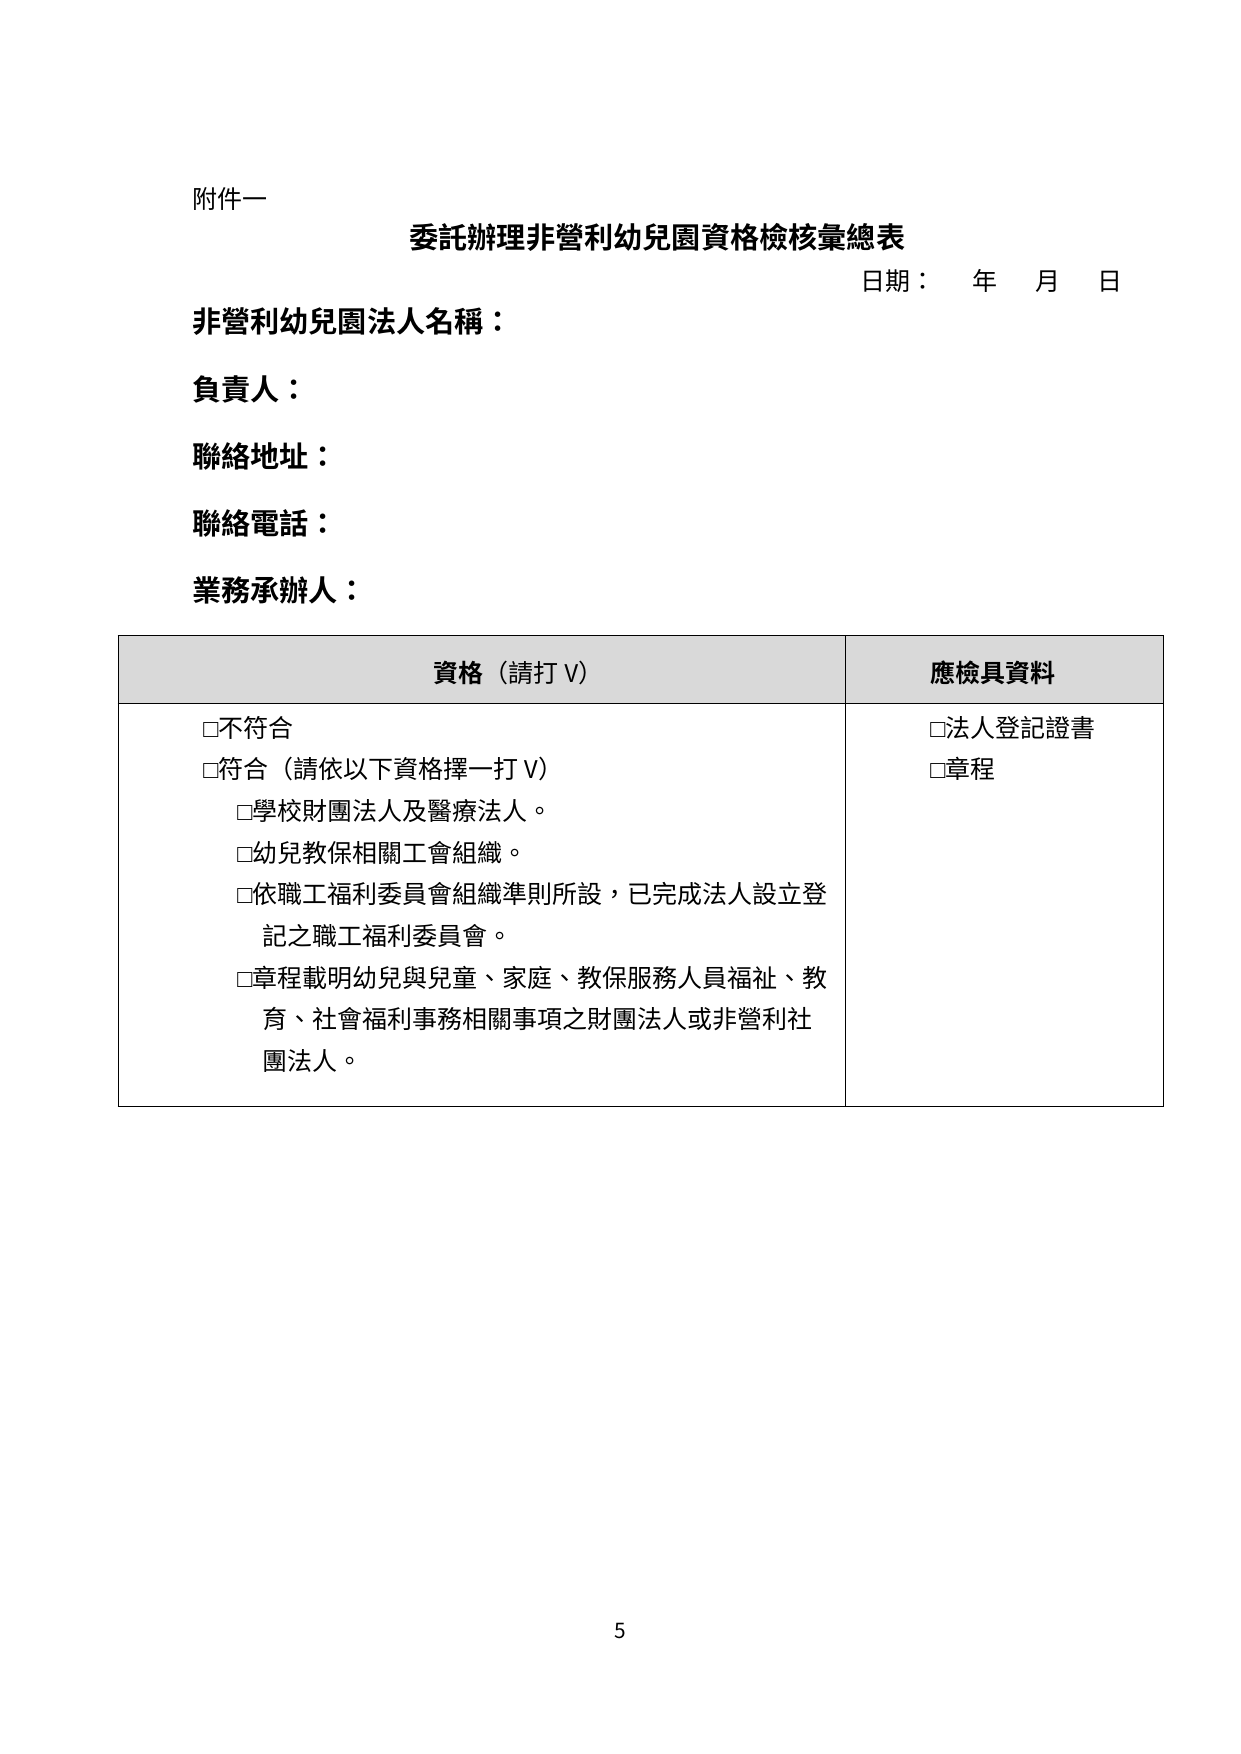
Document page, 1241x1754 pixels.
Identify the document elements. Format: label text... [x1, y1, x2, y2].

table_header 應檢具資料 [846, 636, 1163, 703]
text 日期： 年 月 日 [192, 257, 1122, 299]
text 業務承辦人： [192, 568, 1122, 610]
text 非營利幼兒園法人名稱： [192, 299, 1122, 341]
table_header 資格（請打V） [119, 636, 845, 703]
text 負責人： [192, 366, 1122, 408]
table_cell □不符合 □符合（請依以下資格擇一打V） □學校財團法人及醫療法人。 □幼兒教保相關工會組織。 □依職工福利委員會組織準則所設，已完成法人設立登記之職工福利委員會。 □章程載明幼兒與兒童、家庭、教保服務人員福祉、教育、社會福利事務相關事項之財團法人或非營利社團法人。 [119, 704, 845, 1106]
text 附件一 [192, 179, 1122, 215]
text 聯絡電話： [192, 501, 1122, 543]
text 委託辦理非營利幼兒園資格檢核彙總表 [192, 215, 1122, 257]
text 聯絡地址： [192, 433, 1122, 476]
table_cell □法人登記證書 □章程 [846, 704, 1163, 1106]
